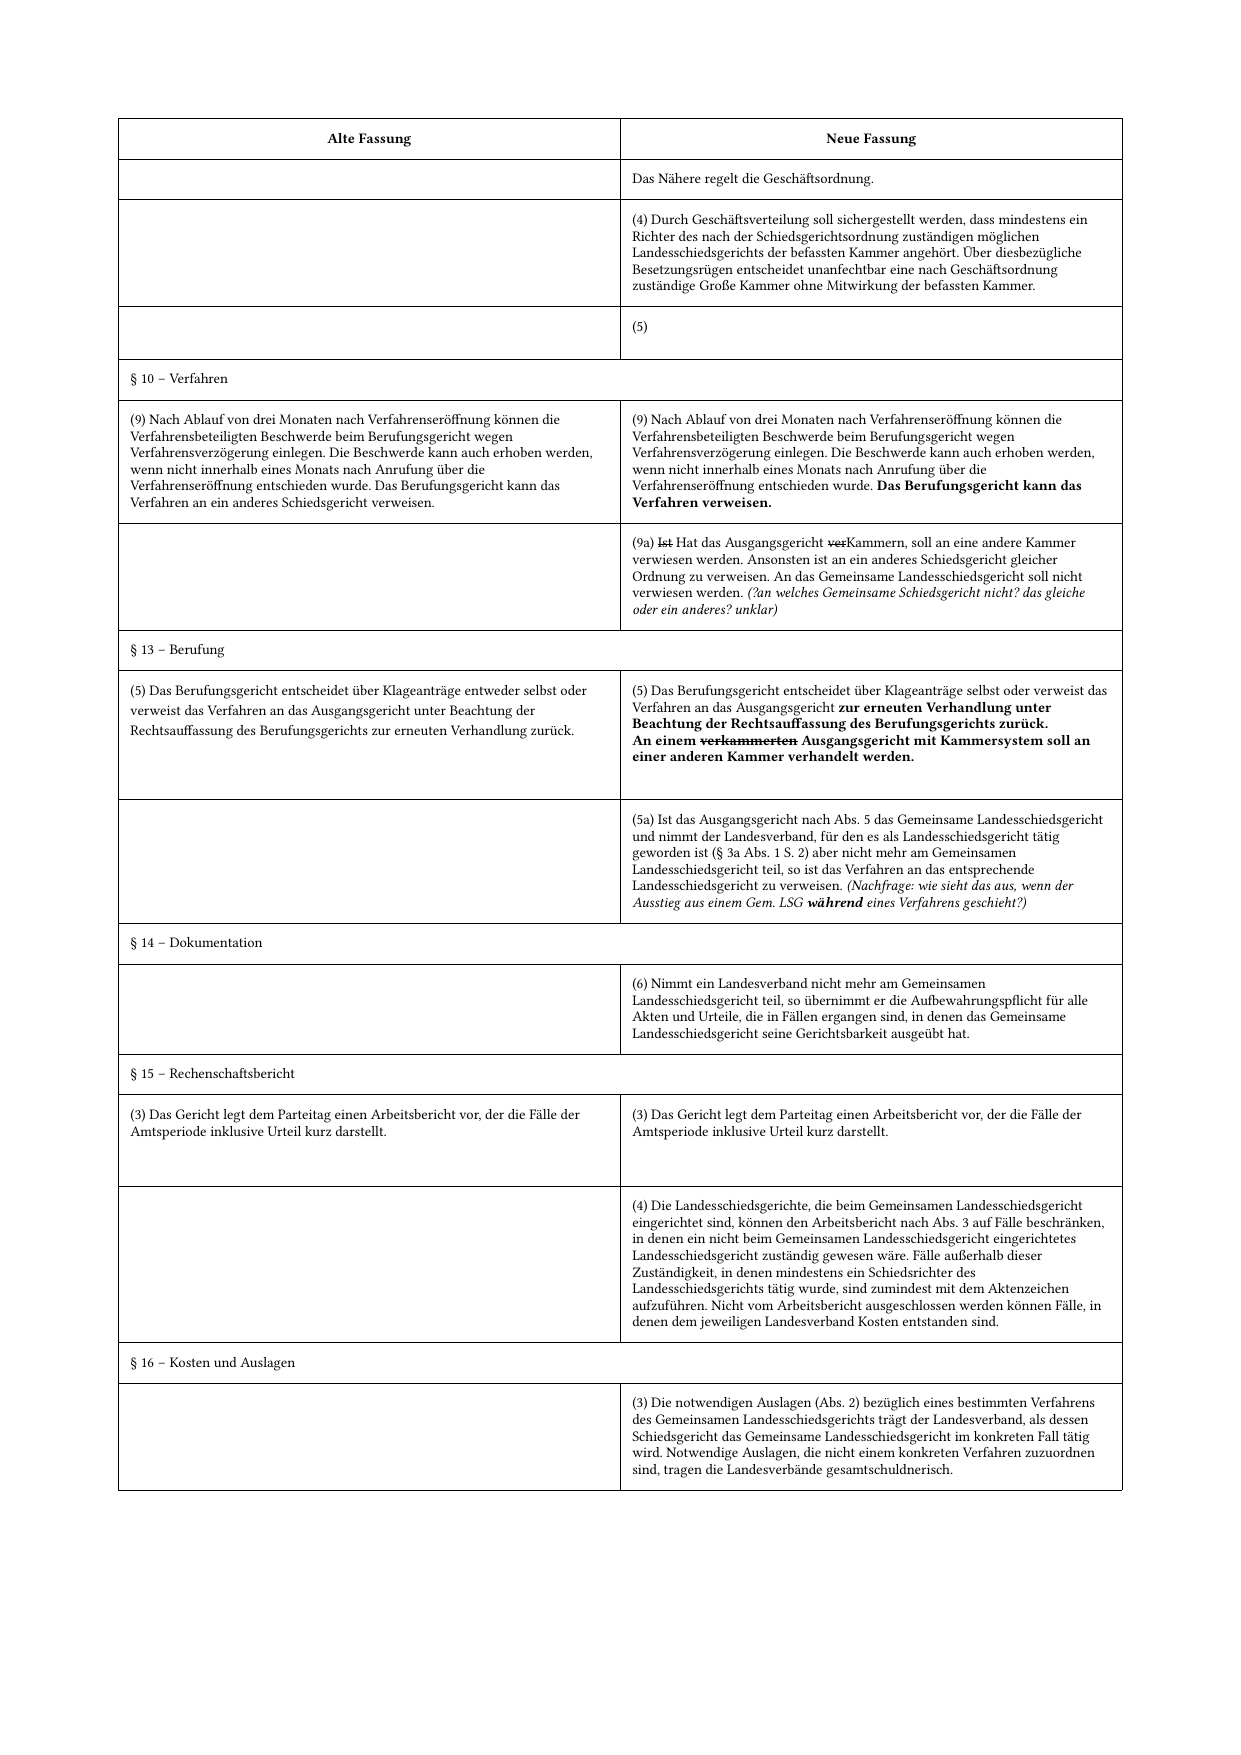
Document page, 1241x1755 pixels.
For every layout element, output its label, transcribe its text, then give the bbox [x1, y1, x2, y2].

table_cell (9) Nach Ablauf von drei Monaten nach Verfahrenseröffnung können die Verfahrensbeteiligten Beschwerde beim Berufungsgericht wegen Verfahrensverzögerung einlegen. Die Beschwerde kann auch erhoben werden, wenn nicht innerhalb eines Monats nach Anrufung über die Verfahrenseröffnung entschieden wurde. Das Berufungsgericht kann das Verfahren verweisen. [621, 401, 1122, 523]
table_cell (5a) Ist das Ausgangsgericht nach Abs. 5 das Gemeinsame Landesschiedsgericht und nimmt der Landesverband, für den es als Landesschiedsgericht tätig geworden ist (§ 3a Abs. 1 S. 2) aber nicht mehr am Gemeinsamen Landesschiedsgericht teil, so ist das Verfahren an das entsprechende Landesschiedsgericht zu verweisen. (Nachfrage: wie sieht das aus, wenn der Ausstieg aus einem Gem. LSG während eines Verfahrens geschieht?) [621, 800, 1122, 923]
table_cell [119, 800, 620, 923]
table_cell [119, 1187, 620, 1342]
table_cell (5) Das Berufungsgericht entscheidet über Klageanträge entweder selbst oder verweist das Verfahren an das Ausgangsgericht unter Beachtung der Rechtsauffassung des Berufungsgerichts zur erneuten Verhandlung zurück. [119, 671, 620, 799]
table_cell (6) Nimmt ein Landesverband nicht mehr am Gemeinsamen Landesschiedsgericht teil, so übernimmt er die Aufbewahrungspflicht für alle Akten und Urteile, die in Fällen ergangen sind, in denen das Gemeinsame Landesschiedsgericht seine Gerichtsbarkeit ausgeübt hat. [621, 965, 1122, 1054]
table_cell (4) Die Landesschiedsgerichte, die beim Gemeinsamen Landesschiedsgericht eingerichtet sind, können den Arbeitsbericht nach Abs. 3 auf Fälle beschränken, in denen ein nicht beim Gemeinsamen Landesschiedsgericht eingerichtetes Landesschiedsgericht zuständig gewesen wäre. Fälle außerhalb dieser Zuständigkeit, in denen mindestens ein Schiedsrichter des Landesschiedsgerichts tätig wurde, sind zumindest mit dem Aktenzeichen aufzuführen. Nicht vom Arbeitsbericht ausgeschlossen werden können Fälle, in denen dem jeweiligen Landesverband Kosten entstanden sind. [621, 1187, 1122, 1342]
table_cell (9) Nach Ablauf von drei Monaten nach Verfahrenseröffnung können die Verfahrensbeteiligten Beschwerde beim Berufungsgericht wegen Verfahrensverzögerung einlegen. Die Beschwerde kann auch erhoben werden, wenn nicht innerhalb eines Monats nach Anrufung über die Verfahrenseröffnung entschieden wurde. Das Berufungsgericht kann das Verfahren an ein anderes Schiedsgericht verweisen. [119, 401, 620, 523]
table_cell § 10 – Verfahren [119, 360, 1122, 399]
table_cell [119, 307, 620, 359]
table_cell § 13 – Berufung [119, 631, 1122, 670]
table_cell [119, 160, 620, 199]
table_cell § 15 – Rechenschaftsbericht [119, 1055, 1122, 1094]
table_cell (3) Die notwendigen Auslagen (Abs. 2) bezüglich eines bestimmten Verfahrens des Gemeinsamen Landesschiedsgerichts trägt der Landesverband, als dessen Schiedsgericht das Gemeinsame Landesschiedsgericht im konkreten Fall tätig wird. Notwendige Auslagen, die nicht einem konkreten Verfahren zuzuordnen sind, tragen die Landesverbände gesamtschuldnerisch. [621, 1384, 1122, 1490]
table_cell § 14 – Dokumentation [119, 924, 1122, 963]
table_cell (3) Das Gericht legt dem Parteitag einen Arbeitsbericht vor, der die Fälle der Amtsperiode inklusive Urteil kurz darstellt. [119, 1095, 620, 1186]
table_cell (3) Das Gericht legt dem Parteitag einen Arbeitsbericht vor, der die Fälle der Amtsperiode inklusive Urteil kurz darstellt. [621, 1095, 1122, 1186]
table_cell (4) Durch Geschäftsverteilung soll sichergestellt werden, dass mindestens ein Richter des nach der Schiedsgerichtsordnung zuständigen möglichen Landesschiedsgerichts der befassten Kammer angehört. Über diesbezügliche Besetzungsrügen entscheidet unanfechtbar eine nach Geschäftsordnung zuständige Große Kammer ohne Mitwirkung der befassten Kammer. [621, 200, 1122, 306]
table_cell § 16 – Kosten und Auslagen [119, 1343, 1122, 1383]
table_cell [119, 200, 620, 306]
table_cell (9a) Ist Hat das Ausgangsgericht verKammern, soll an eine andere Kammer verwiesen werden. Ansonsten ist an ein anderes Schiedsgericht gleicher Ordnung zu verweisen. An das Gemeinsame Landesschiedsgericht soll nicht verwiesen werden. (?an welches Gemeinsame Schiedsgericht nicht? das gleiche oder ein anderes? unklar) [621, 524, 1122, 630]
table_cell [119, 524, 620, 630]
table_cell (5) [621, 307, 1122, 359]
table_cell [119, 965, 620, 1054]
table_cell (5) Das Berufungsgericht entscheidet über Klageanträge selbst oder verweist das Verfahren an das Ausgangsgericht zur erneuten Verhandlung unter Beachtung der Rechtsauffassung des Berufungsgerichts zurück. An einem verkammerten Ausgangsgericht mit Kammersystem soll an einer anderen Kammer verhandelt werden. [621, 671, 1122, 799]
table_cell [119, 1384, 620, 1490]
table_cell Das Nähere regelt die Geschäftsordnung. [621, 160, 1122, 199]
table_header Neue Fassung [621, 119, 1122, 159]
table_header Alte Fassung [119, 119, 620, 159]
